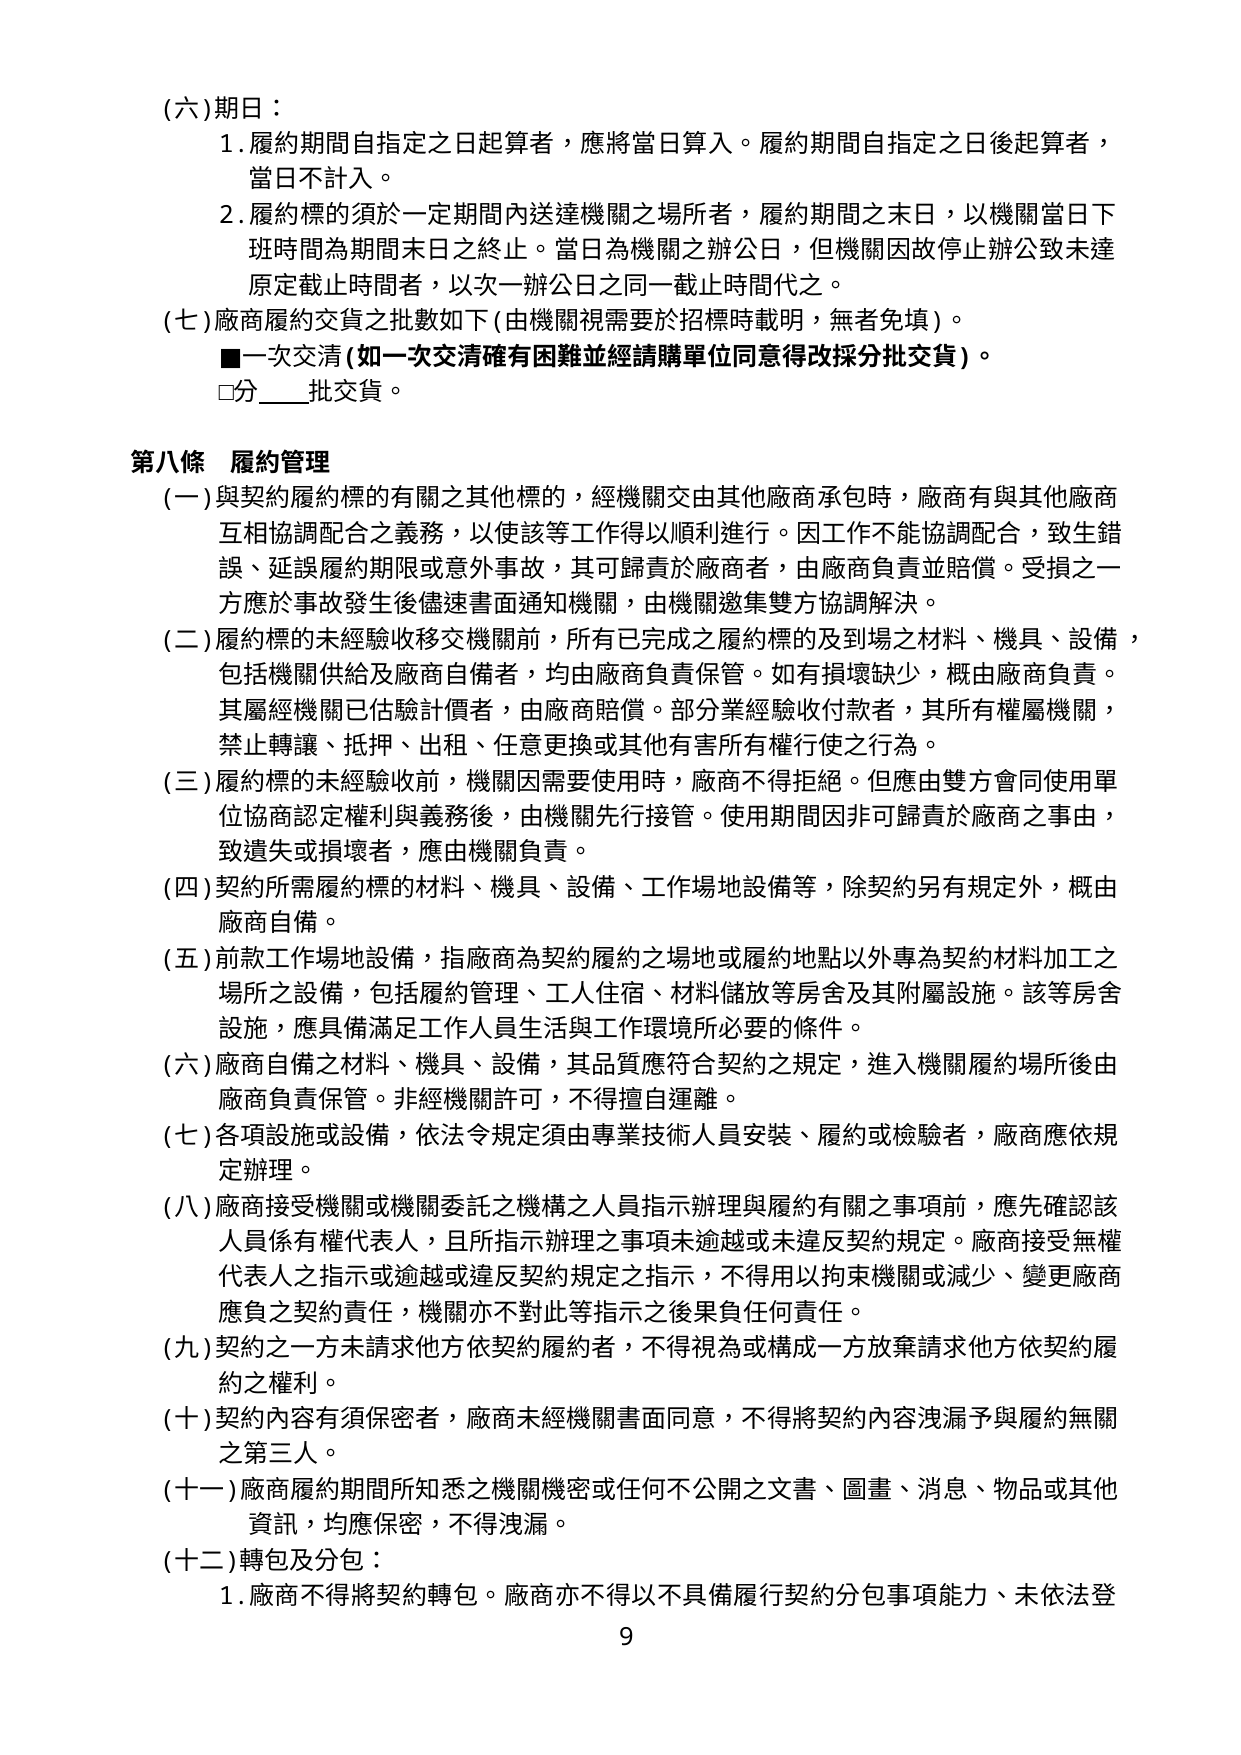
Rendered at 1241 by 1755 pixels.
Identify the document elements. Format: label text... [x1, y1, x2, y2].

text (一)與契約履約標的有關之其他標的，經機關交由其他廠商承包時，廠商有與其他廠商互相協調配合之義務，以使該等工作得以順利進行。因工作不能協調配合，致生錯誤、延誤履約期限或意外事故，其可歸責於廠商者，由廠商負責並賠償。受損之一方應於事故發生後儘速書面通知機關，由機關邀集雙方協調解決。 [159, 478, 1122, 620]
text 1.履約期間自指定之日起算者，應將當日算入。履約期間自指定之日後起算者，當日不計入。 [218, 124, 1116, 195]
text (二)履約標的未經驗收移交機關前，所有已完成之履約標的及到場之材料、機具、設備，包括機關供給及廠商自備者，均由廠商負責保管。如有損壞缺少，概由廠商負責。其屬經機關已估驗計價者，由廠商賠償。部分業經驗收付款者，其所有權屬機關，禁止轉讓、抵押、出租、任意更換或其他有害所有權行使之行為。 [159, 620, 1122, 762]
text 2.履約標的須於一定期間內送達機關之場所者，履約期間之末日，以機關當日下班時間為期間末日之終止。當日為機關之辦公日，但機關因故停止辦公致未達原定截止時間者，以次一辦公日之同一截止時間代之。 [218, 195, 1116, 301]
text (四)契約所需履約標的材料、機具、設備、工作場地設備等，除契約另有規定外，概由廠商自備。 [159, 868, 1122, 939]
text (八)廠商接受機關或機關委託之機構之人員指示辦理與履約有關之事項前，應先確認該人員係有權代表人，且所指示辦理之事項未逾越或未違反契約規定。廠商接受無權代表人之指示或逾越或違反契約規定之指示，不得用以拘束機關或減少、變更廠商應負之契約責任，機關亦不對此等指示之後果負任何責任。 [159, 1187, 1122, 1328]
text (九)契約之一方未請求他方依契約履約者，不得視為或構成一方放棄請求他方依契約履約之權利。 [159, 1328, 1122, 1399]
text ■一次交清(如一次交清確有困難並經請購單位同意得改採分批交貨)。 [218, 337, 1116, 372]
text (三)履約標的未經驗收前，機關因需要使用時，廠商不得拒絕。但應由雙方會同使用單位協商認定權利與義務後，由機關先行接管。使用期間因非可歸責於廠商之事由，致遺失或損壞者，應由機關負責。 [159, 762, 1122, 868]
text (七)廠商履約交貨之批數如下(由機關視需要於招標時載明，無者免填)。 [159, 301, 1122, 337]
text (七)各項設施或設備，依法令規定須由專業技術人員安裝、履約或檢驗者，廠商應依規定辦理。 [159, 1116, 1122, 1187]
text □分 批交貨。 [218, 372, 1116, 407]
text 第八條 履約管理 [130, 443, 1122, 478]
text (六)期日： [159, 89, 1122, 124]
text (十二)轉包及分包： [159, 1541, 1122, 1576]
text (五)前款工作場地設備，指廠商為契約履約之場地或履約地點以外專為契約材料加工之場所之設備，包括履約管理、工人住宿、材料儲放等房舍及其附屬設施。該等房舍設施，應具備滿足工作人員生活與工作環境所必要的條件。 [159, 939, 1122, 1045]
text (十)契約內容有須保密者，廠商未經機關書面同意，不得將契約內容洩漏予與履約無關之第三人。 [159, 1399, 1122, 1470]
text (十一)廠商履約期間所知悉之機關機密或任何不公開之文書、圖畫、消息、物品或其他資訊，均應保密，不得洩漏。 [159, 1470, 1122, 1541]
text (六)廠商自備之材料、機具、設備，其品質應符合契約之規定，進入機關履約場所後由廠商負責保管。非經機關許可，不得擅自運離。 [159, 1045, 1122, 1116]
text 1.廠商不得將契約轉包。廠商亦不得以不具備履行契約分包事項能力、未依法登 [218, 1576, 1116, 1612]
